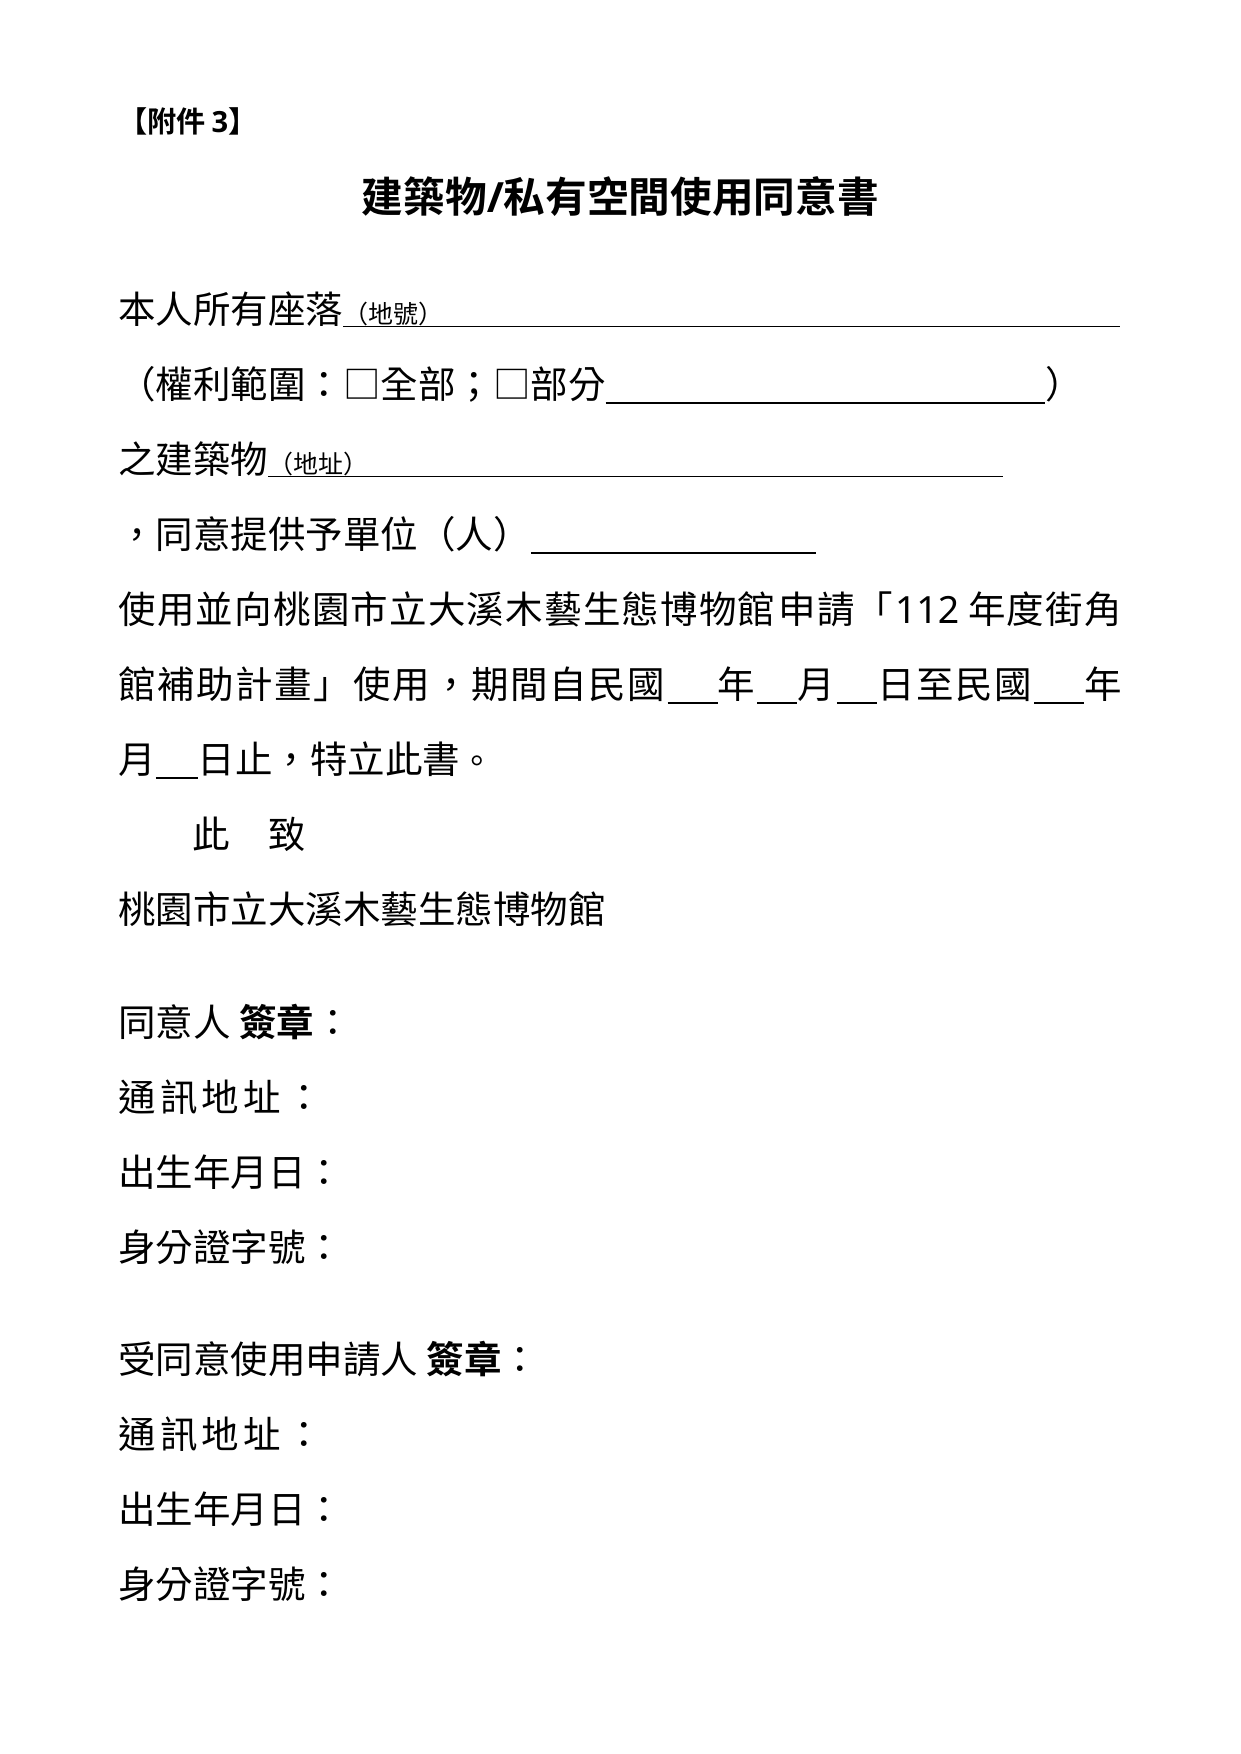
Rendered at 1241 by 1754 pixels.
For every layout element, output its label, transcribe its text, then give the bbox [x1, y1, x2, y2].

text 此 致 [118, 794, 1122, 869]
text 之建築物（地址） [118, 419, 1122, 494]
text 本人所有座落（地號） [118, 269, 1122, 344]
text 通訊地址： [118, 1057, 1138, 1132]
text 同意人 簽章： [118, 982, 1122, 1057]
text 身分證字號： [118, 1207, 1122, 1282]
text 通訊地址： [118, 1394, 1026, 1469]
text 【附件3】 [118, 82, 1122, 157]
text ，同意提供予單位（人） [118, 494, 1122, 569]
text 受同意使用申請人 簽章： [118, 1319, 1026, 1394]
text 出生年月日： [118, 1132, 1122, 1207]
text 使用並向桃園市立大溪木藝生態博物館申請「112年度街角館補助計畫」使用，期間自民國 年 月 日至民國 年 月 日止，特立此書。 [118, 569, 1122, 794]
text 身分證字號： [118, 1544, 1122, 1619]
text 出生年月日： [118, 1469, 1122, 1544]
text 桃園市立大溪木藝生態博物館 [118, 869, 1122, 944]
text 建築物/私有空間使用同意書 [118, 157, 1122, 232]
text （權利範圍：□全部；□部分 ） [118, 344, 1122, 419]
